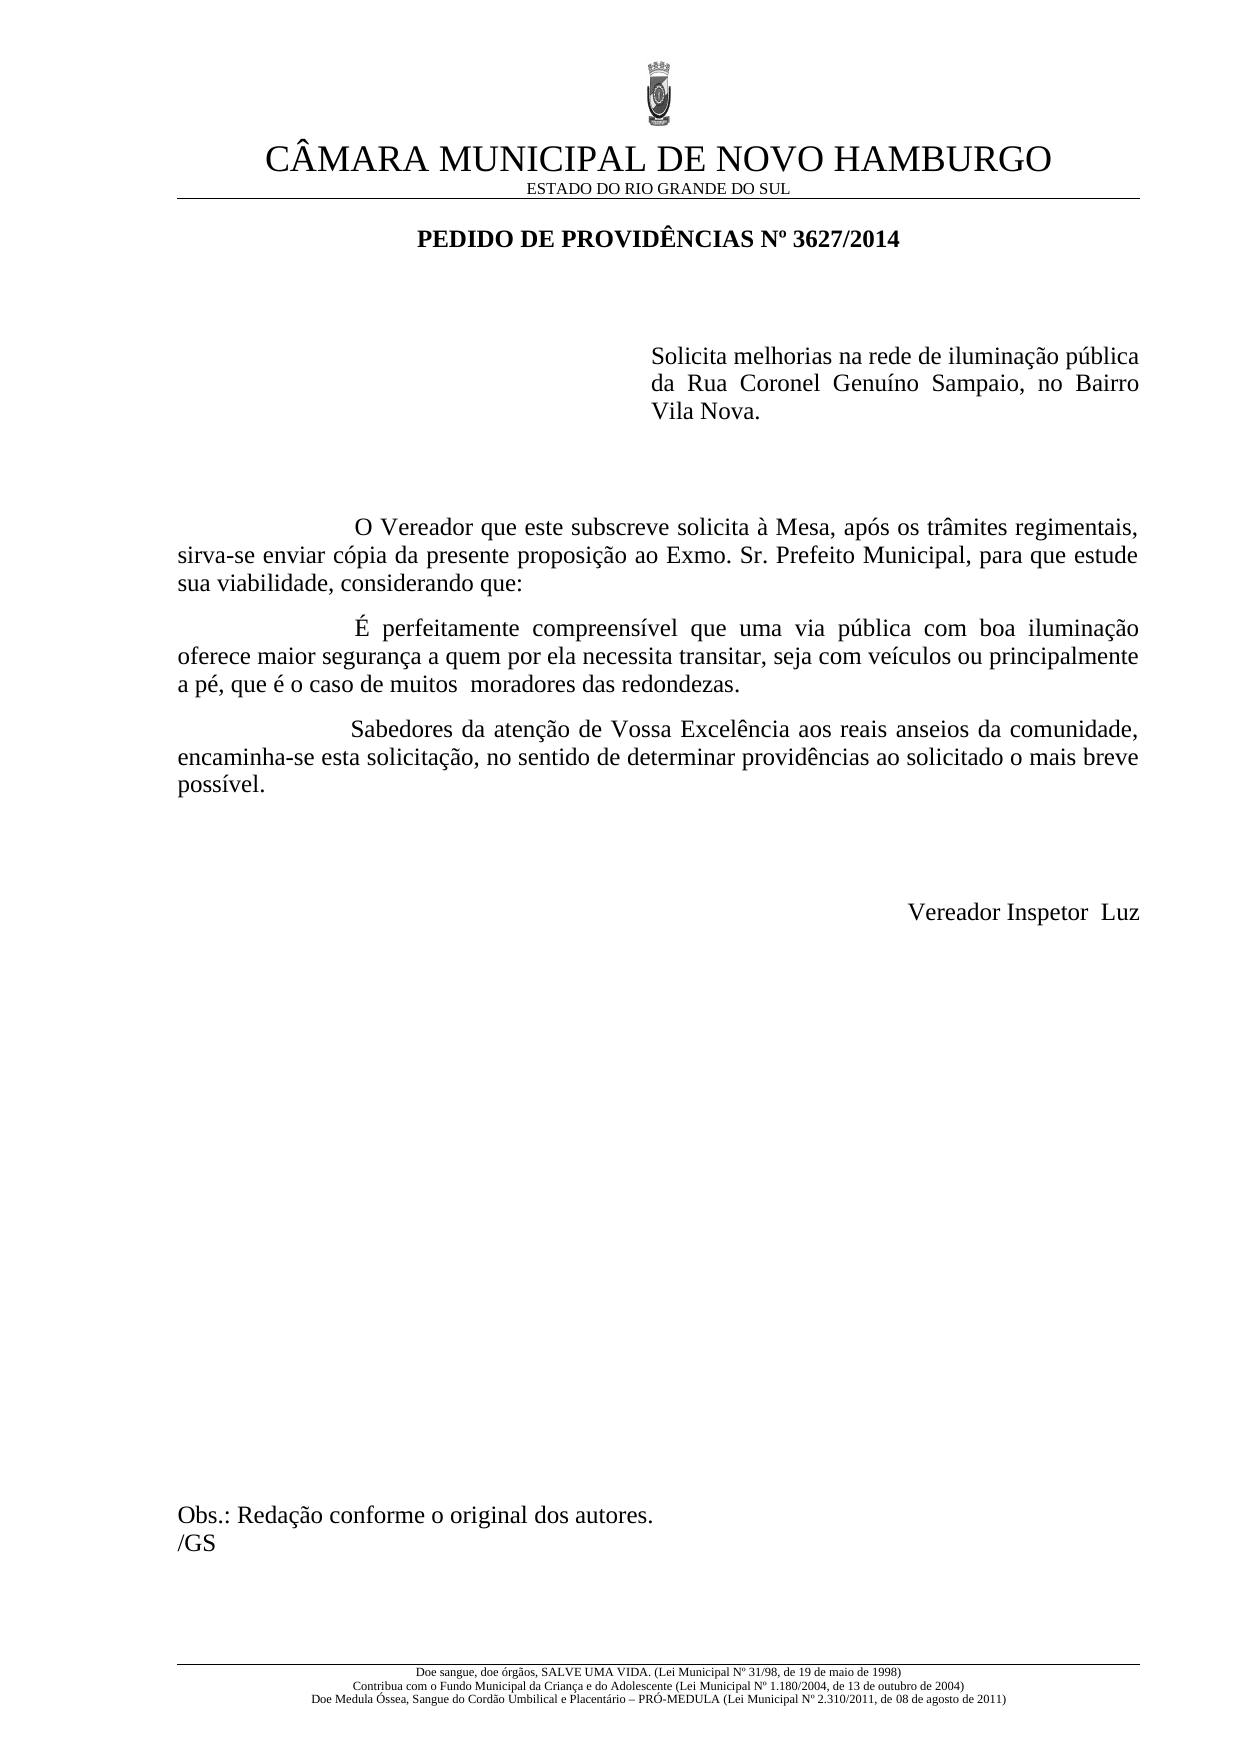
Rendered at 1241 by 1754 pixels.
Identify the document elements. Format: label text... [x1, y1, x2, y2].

text É perfeitamente compreensível que uma via pública com boa iluminação oferece maior segurança a quem por ela necessita transitar, seja com veículos ou principalmente a pé, que é o caso de muitos moradores das redondezas. [177, 614, 1140, 697]
text /GS [177, 1529, 1140, 1556]
text PEDIDO DE PROVIDÊNCIAS Nº 3627/2014 [177, 226, 1140, 253]
text O Vereador que este subscreve solicita à Mesa, após os trâmites regimentais, sirva-se enviar cópia da presente proposição ao Exmo. Sr. Prefeito Municipal, para que estude sua viabilidade, considerando que: [177, 513, 1140, 597]
text Obs.: Redação conforme o original dos autores. [177, 1501, 1140, 1529]
text Sabedores da atenção de Vossa Excelência aos reais anseios da comunidade, encaminha-se esta solicitação, no sentido de determinar providências ao solicitado o mais breve possível. [177, 715, 1140, 798]
text Solicita melhorias na rede de iluminação pública da Rua Coronel Genuíno Sampaio, no Bairro Vila Nova. [651, 342, 1140, 425]
text Vereador Inspetor Luz [177, 898, 1140, 926]
